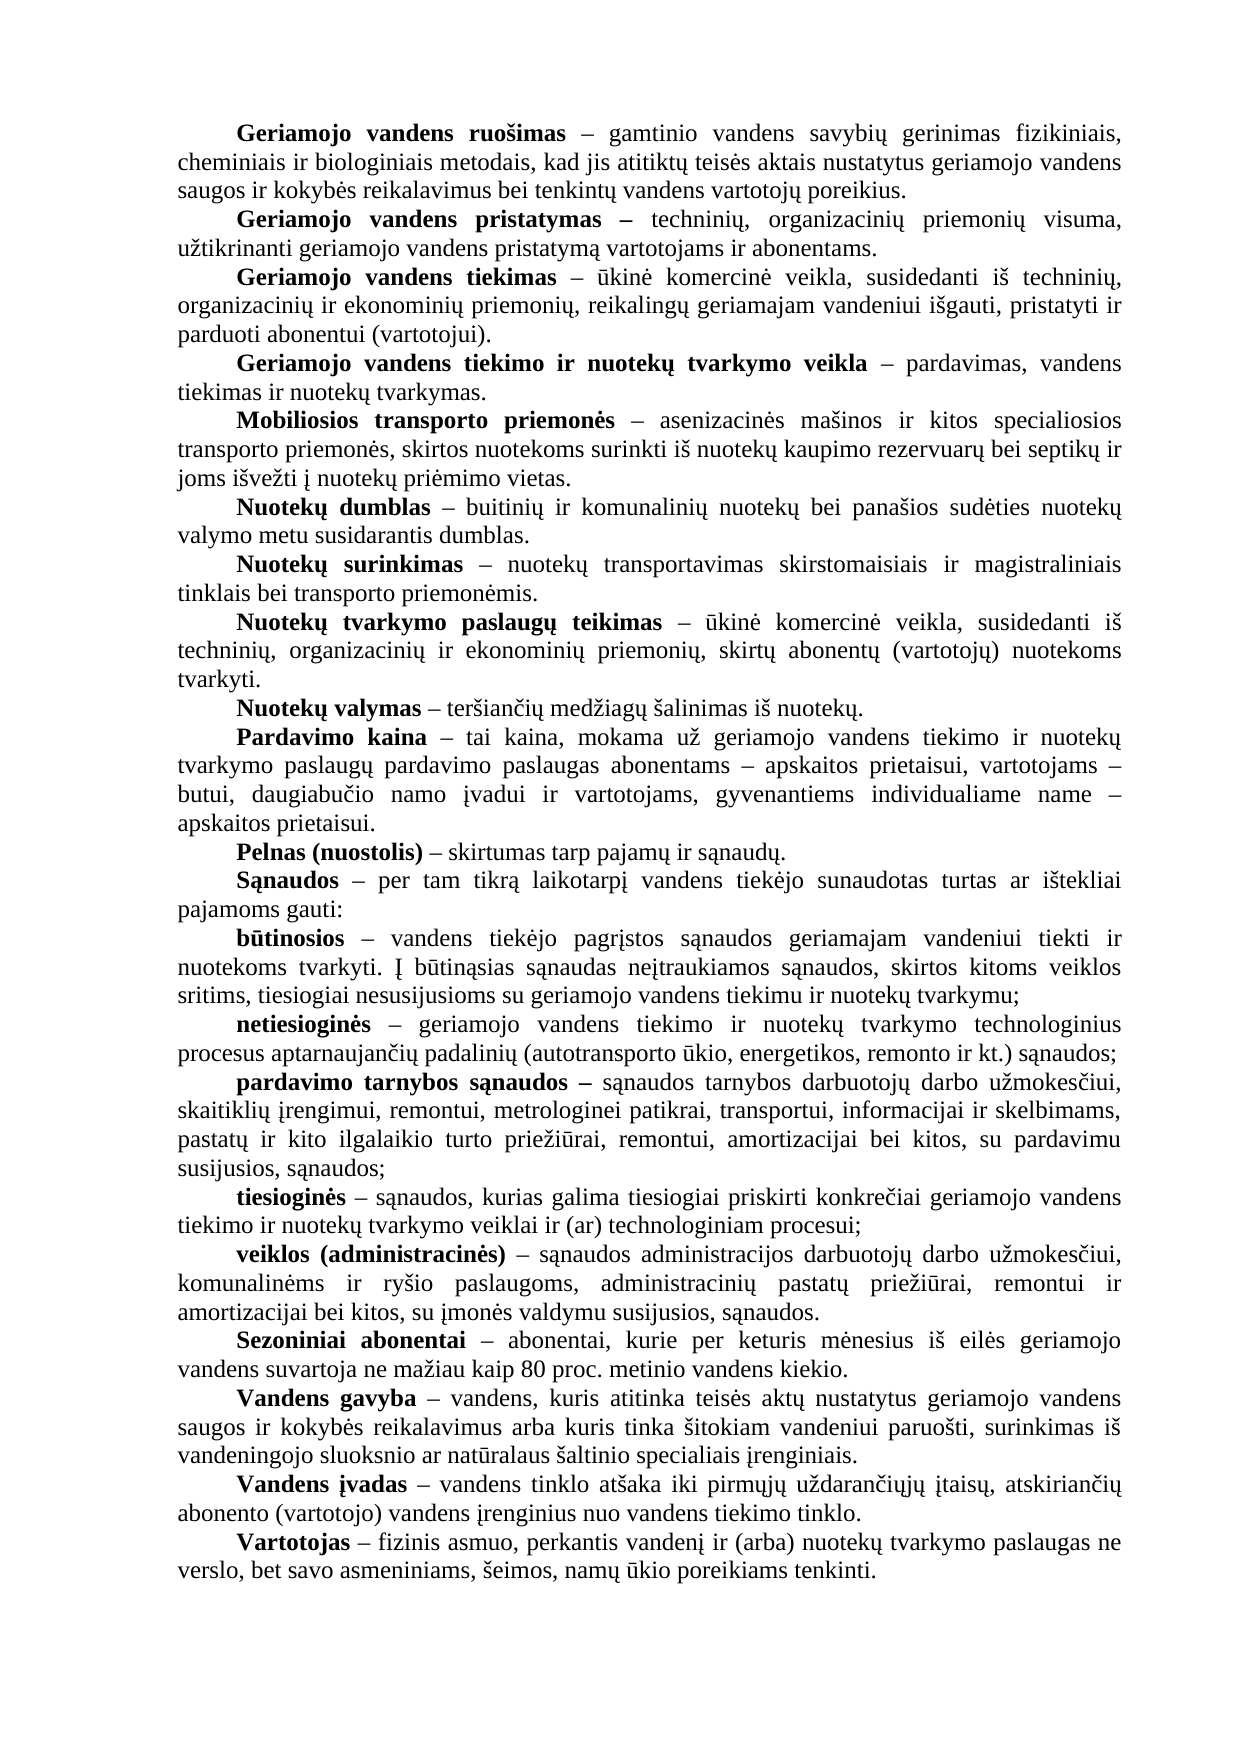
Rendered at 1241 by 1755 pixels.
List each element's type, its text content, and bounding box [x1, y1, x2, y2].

text Nuotekų surinkimas – nuotekų transportavimas skirstomaisiais ir magistraliniais tinklais bei transporto priemonėmis. [177, 549, 1122, 607]
text Sezoniniai abonentai – abonentai, kurie per keturis mėnesius iš eilės geriamojo vandens suvartoja ne mažiau kaip 80 proc. metinio vandens kiekio. [177, 1326, 1122, 1383]
text Nuotekų dumblas – buitinių ir komunalinių nuotekų bei panašios sudėties nuotekų valymo metu susidarantis dumblas. [177, 492, 1122, 549]
text Geriamojo vandens pristatymas – techninių, organizacinių priemonių visuma, užtikrinanti geriamojo vandens pristatymą vartotojams ir abonentams. [177, 204, 1122, 262]
text Geriamojo vandens ruošimas – gamtinio vandens savybių gerinimas fizikiniais, cheminiais ir biologiniais metodais, kad jis atitiktų teisės aktais nustatytus geriamojo vandens saugos ir kokybės reikalavimus bei tenkintų vandens vartotojų poreikius. [177, 118, 1122, 204]
text Vartotojas – fizinis asmuo, perkantis vandenį ir (arba) nuotekų tvarkymo paslaugas ne verslo, bet savo asmeniniams, šeimos, namų ūkio poreikiams tenkinti. [177, 1527, 1122, 1584]
text veiklos (administracinės) – sąnaudos administracijos darbuotojų darbo užmokesčiui, komunalinėms ir ryšio paslaugoms, administracinių pastatų priežiūrai, remontui ir amortizacijai bei kitos, su įmonės valdymu susijusios, sąnaudos. [177, 1239, 1122, 1326]
text Pelnas (nuostolis) – skirtumas tarp pajamų ir sąnaudų. [177, 837, 1122, 866]
text tiesioginės – sąnaudos, kurias galima tiesiogiai priskirti konkrečiai geriamojo vandens tiekimo ir nuotekų tvarkymo veiklai ir (ar) technologiniam procesui; [177, 1182, 1122, 1239]
text pardavimo tarnybos sąnaudos – sąnaudos tarnybos darbuotojų darbo užmokesčiui, skaitiklių įrengimui, remontui, metrologinei patikrai, transportui, informacijai ir skelbimams, pastatų ir kito ilgalaikio turto priežiūrai, remontui, amortizacijai bei kitos, su pardavimu susijusios, sąnaudos; [177, 1067, 1122, 1182]
text būtinosios – vandens tiekėjo pagrįstos sąnaudos geriamajam vandeniui tiekti ir nuotekoms tvarkyti. Į būtinąsias sąnaudas neįtraukiamos sąnaudos, skirtos kitoms veiklos sritims, tiesiogiai nesusijusioms su geriamojo vandens tiekimu ir nuotekų tvarkymu; [177, 923, 1122, 1009]
text Mobiliosios transporto priemonės – asenizacinės mašinos ir kitos specialiosios transporto priemonės, skirtos nuotekoms surinkti iš nuotekų kaupimo rezervuarų bei septikų ir joms išvežti į nuotekų priėmimo vietas. [177, 406, 1122, 492]
text Vandens įvadas – vandens tinklo atšaka iki pirmųjų uždarančiųjų įtaisų, atskiriančių abonento (vartotojo) vandens įrenginius nuo vandens tiekimo tinklo. [177, 1469, 1122, 1527]
text Geriamojo vandens tiekimas – ūkinė komercinė veikla, susidedanti iš techninių, organizacinių ir ekonominių priemonių, reikalingų geriamajam vandeniui išgauti, pristatyti ir parduoti abonentui (vartotojui). [177, 262, 1122, 348]
text Geriamojo vandens tiekimo ir nuotekų tvarkymo veikla – pardavimas, vandens tiekimas ir nuotekų tvarkymas. [177, 348, 1122, 406]
text Pardavimo kaina – tai kaina, mokama už geriamojo vandens tiekimo ir nuotekų tvarkymo paslaugų pardavimo paslaugas abonentams – apskaitos prietaisui, vartotojams – butui, daugiabučio namo įvadui ir vartotojams, gyvenantiems individualiame name – apskaitos prietaisui. [177, 722, 1122, 837]
text Nuotekų tvarkymo paslaugų teikimas – ūkinė komercinė veikla, susidedanti iš techninių, organizacinių ir ekonominių priemonių, skirtų abonentų (vartotojų) nuotekoms tvarkyti. [177, 607, 1122, 693]
text Vandens gavyba – vandens, kuris atitinka teisės aktų nustatytus geriamojo vandens saugos ir kokybės reikalavimus arba kuris tinka šitokiam vandeniui paruošti, surinkimas iš vandeningojo sluoksnio ar natūralaus šaltinio specialiais įrenginiais. [177, 1383, 1122, 1469]
text netiesioginės – geriamojo vandens tiekimo ir nuotekų tvarkymo technologinius procesus aptarnaujančių padalinių (autotransporto ūkio, energetikos, remonto ir kt.) sąnaudos; [177, 1009, 1122, 1067]
text Nuotekų valymas – teršiančių medžiagų šalinimas iš nuotekų. [177, 693, 1122, 722]
text Sąnaudos – per tam tikrą laikotarpį vandens tiekėjo sunaudotas turtas ar ištekliai pajamoms gauti: [177, 866, 1122, 923]
